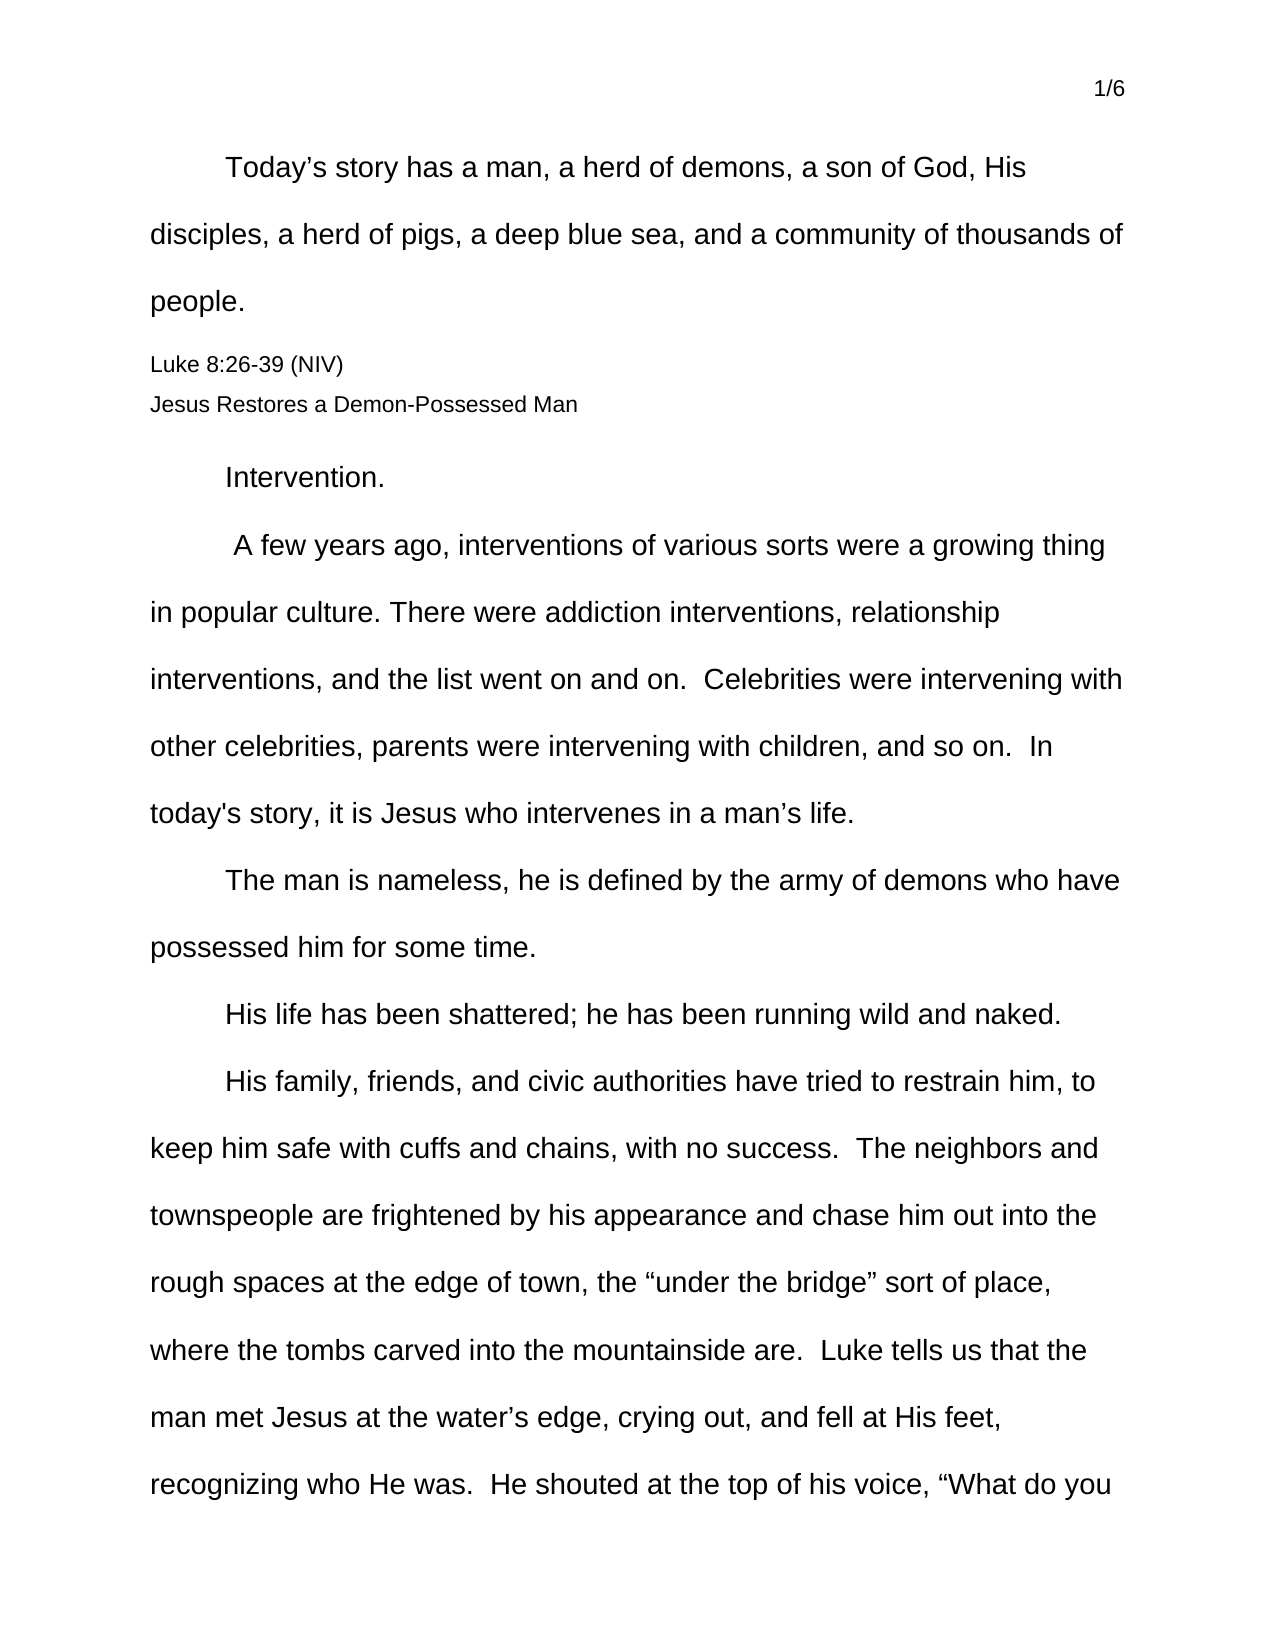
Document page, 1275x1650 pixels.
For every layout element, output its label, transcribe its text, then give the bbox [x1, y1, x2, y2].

text Today’s story has a man, a herd of demons, a son of God, His disciples, a herd of pigs, a deep blue sea, and a community of thousands of people. [150, 150, 1125, 318]
text His family, friends, and civic authorities have tried to restrain him, to keep him safe with cuffs and chains, with no success. The neighbors and townspeople are frightened by his appearance and chase him out into the rough spaces at the edge of town, the “under the bridge” sort of place, where the tombs carved into the mountainside are. Luke tells us that the man met Jesus at the water’s edge, crying out, and fell at His feet, recognizing who He was. He shouted at the top of his voice, “What do you [150, 1064, 1125, 1500]
text The man is nameless, he is defined by the army of demons who have possessed him for some time. [150, 863, 1125, 963]
text Luke 8:26-39 (NIV) [150, 351, 1125, 378]
text Intervention. [150, 460, 1125, 494]
text Jesus Restores a Demon-Possessed Man [150, 391, 1125, 417]
text A few years ago, interventions of various sorts were a growing thing in popular culture. There were addiction interventions, relationship interventions, and the list went on and on. Celebrities were intervening with other celebrities, parents were intervening with children, and so on. In today's story, it is Jesus who intervenes in a man’s life. [150, 527, 1125, 829]
text His life has been shattered; he has been running wild and naked. [150, 997, 1125, 1031]
